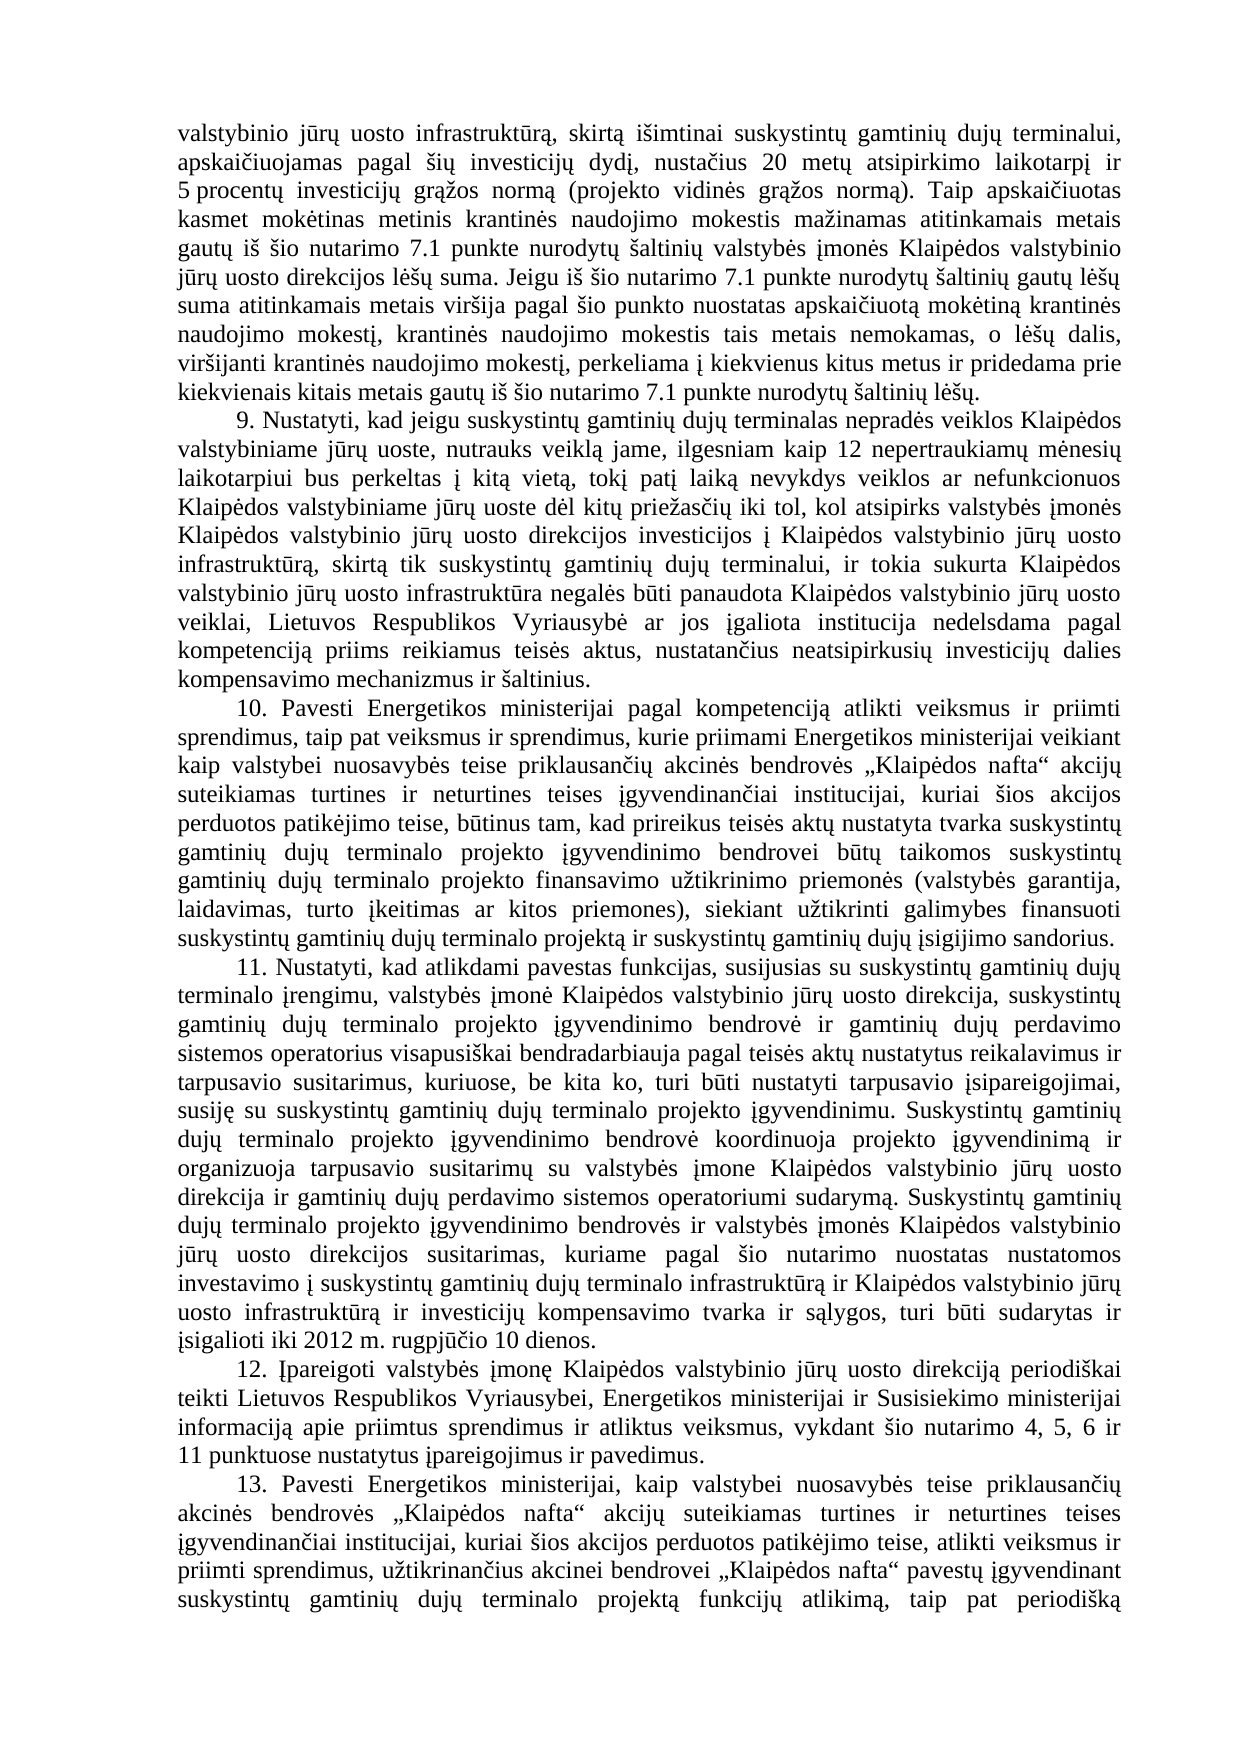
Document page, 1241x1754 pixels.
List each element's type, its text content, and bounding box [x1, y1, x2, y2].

text 9. Nustatyti, kad jeigu suskystintų gamtinių dujų terminalas nepradės veiklos Klaipėdos valstybiniame jūrų uoste, nutrauks veiklą jame, ilgesniam kaip 12 nepertraukiamų mėnesių laikotarpiui bus perkeltas į kitą vietą, tokį patį laiką nevykdys veiklos ar nefunkcionuos Klaipėdos valstybiniame jūrų uoste dėl kitų priežasčių iki tol, kol atsipirks valstybės įmonės Klaipėdos valstybinio jūrų uosto direkcijos investicijos į Klaipėdos valstybinio jūrų uosto infrastruktūrą, skirtą tik suskystintų gamtinių dujų terminalui, ir tokia sukurta Klaipėdos valstybinio jūrų uosto infrastruktūra negalės būti panaudota Klaipėdos valstybinio jūrų uosto veiklai, Lietuvos Respublikos Vyriausybė ar jos įgaliota institucija nedelsdama pagal kompetenciją priims reikiamus teisės aktus, nustatančius neatsipirkusių investicijų dalies kompensavimo mechanizmus ir šaltinius. [177, 406, 1122, 693]
text 13. Pavesti Energetikos ministerijai, kaip valstybei nuosavybės teise priklausančių akcinės bendrovės „Klaipėdos nafta“ akcijų suteikiamas turtines ir neturtines teises įgyvendinančiai institucijai, kuriai šios akcijos perduotos patikėjimo teise, atlikti veiksmus ir priimti sprendimus, užtikrinančius akcinei bendrovei „Klaipėdos nafta“ pavestų įgyvendinant suskystintų gamtinių dujų terminalo projektą funkcijų atlikimą, taip pat periodišką [177, 1469, 1122, 1613]
text valstybinio jūrų uosto infrastruktūrą, skirtą išimtinai suskystintų gamtinių dujų terminalui, apskaičiuojamas pagal šių investicijų dydį, nustačius 20 metų atsipirkimo laikotarpį ir 5 procentų investicijų grąžos normą (projekto vidinės grąžos normą). Taip apskaičiuotas kasmet mokėtinas metinis krantinės naudojimo mokestis mažinamas atitinkamais metais gautų iš šio nutarimo 7.1 punkte nurodytų šaltinių valstybės įmonės Klaipėdos valstybinio jūrų uosto direkcijos lėšų suma. Jeigu iš šio nutarimo 7.1 punkte nurodytų šaltinių gautų lėšų suma atitinkamais metais viršija pagal šio punkto nuostatas apskaičiuotą mokėtiną krantinės naudojimo mokestį, krantinės naudojimo mokestis tais metais nemokamas, o lėšų dalis, viršijanti krantinės naudojimo mokestį, perkeliama į kiekvienus kitus metus ir pridedama prie kiekvienais kitais metais gautų iš šio nutarimo 7.1 punkte nurodytų šaltinių lėšų. [177, 118, 1122, 406]
text 12. Įpareigoti valstybės įmonę Klaipėdos valstybinio jūrų uosto direkciją periodiškai teikti Lietuvos Respublikos Vyriausybei, Energetikos ministerijai ir Susisiekimo ministerijai informaciją apie priimtus sprendimus ir atliktus veiksmus, vykdant šio nutarimo 4, 5, 6 ir 11 punktuose nustatytus įpareigojimus ir pavedimus. [177, 1354, 1122, 1469]
text 11. Nustatyti, kad atlikdami pavestas funkcijas, susijusias su suskystintų gamtinių dujų terminalo įrengimu, valstybės įmonė Klaipėdos valstybinio jūrų uosto direkcija, suskystintų gamtinių dujų terminalo projekto įgyvendinimo bendrovė ir gamtinių dujų perdavimo sistemos operatorius visapusiškai bendradarbiauja pagal teisės aktų nustatytus reikalavimus ir tarpusavio susitarimus, kuriuose, be kita ko, turi būti nustatyti tarpusavio įsipareigojimai, susiję su suskystintų gamtinių dujų terminalo projekto įgyvendinimu. Suskystintų gamtinių dujų terminalo projekto įgyvendinimo bendrovė koordinuoja projekto įgyvendinimą ir organizuoja tarpusavio susitarimų su valstybės įmone Klaipėdos valstybinio jūrų uosto direkcija ir gamtinių dujų perdavimo sistemos operatoriumi sudarymą. Suskystintų gamtinių dujų terminalo projekto įgyvendinimo bendrovės ir valstybės įmonės Klaipėdos valstybinio jūrų uosto direkcijos susitarimas, kuriame pagal šio nutarimo nuostatas nustatomos investavimo į suskystintų gamtinių dujų terminalo infrastruktūrą ir Klaipėdos valstybinio jūrų uosto infrastruktūrą ir investicijų kompensavimo tvarka ir sąlygos, turi būti sudarytas ir įsigalioti iki 2012 m. rugpjūčio 10 dienos. [177, 952, 1122, 1354]
text 10. Pavesti Energetikos ministerijai pagal kompetenciją atlikti veiksmus ir priimti sprendimus, taip pat veiksmus ir sprendimus, kurie priimami Energetikos ministerijai veikiant kaip valstybei nuosavybės teise priklausančių akcinės bendrovės „Klaipėdos nafta“ akcijų suteikiamas turtines ir neturtines teises įgyvendinančiai institucijai, kuriai šios akcijos perduotos patikėjimo teise, būtinus tam, kad prireikus teisės aktų nustatyta tvarka suskystintų gamtinių dujų terminalo projekto įgyvendinimo bendrovei būtų taikomos suskystintų gamtinių dujų terminalo projekto finansavimo užtikrinimo priemonės (valstybės garantija, laidavimas, turto įkeitimas ar kitos priemones), siekiant užtikrinti galimybes finansuoti suskystintų gamtinių dujų terminalo projektą ir suskystintų gamtinių dujų įsigijimo sandorius. [177, 693, 1122, 952]
